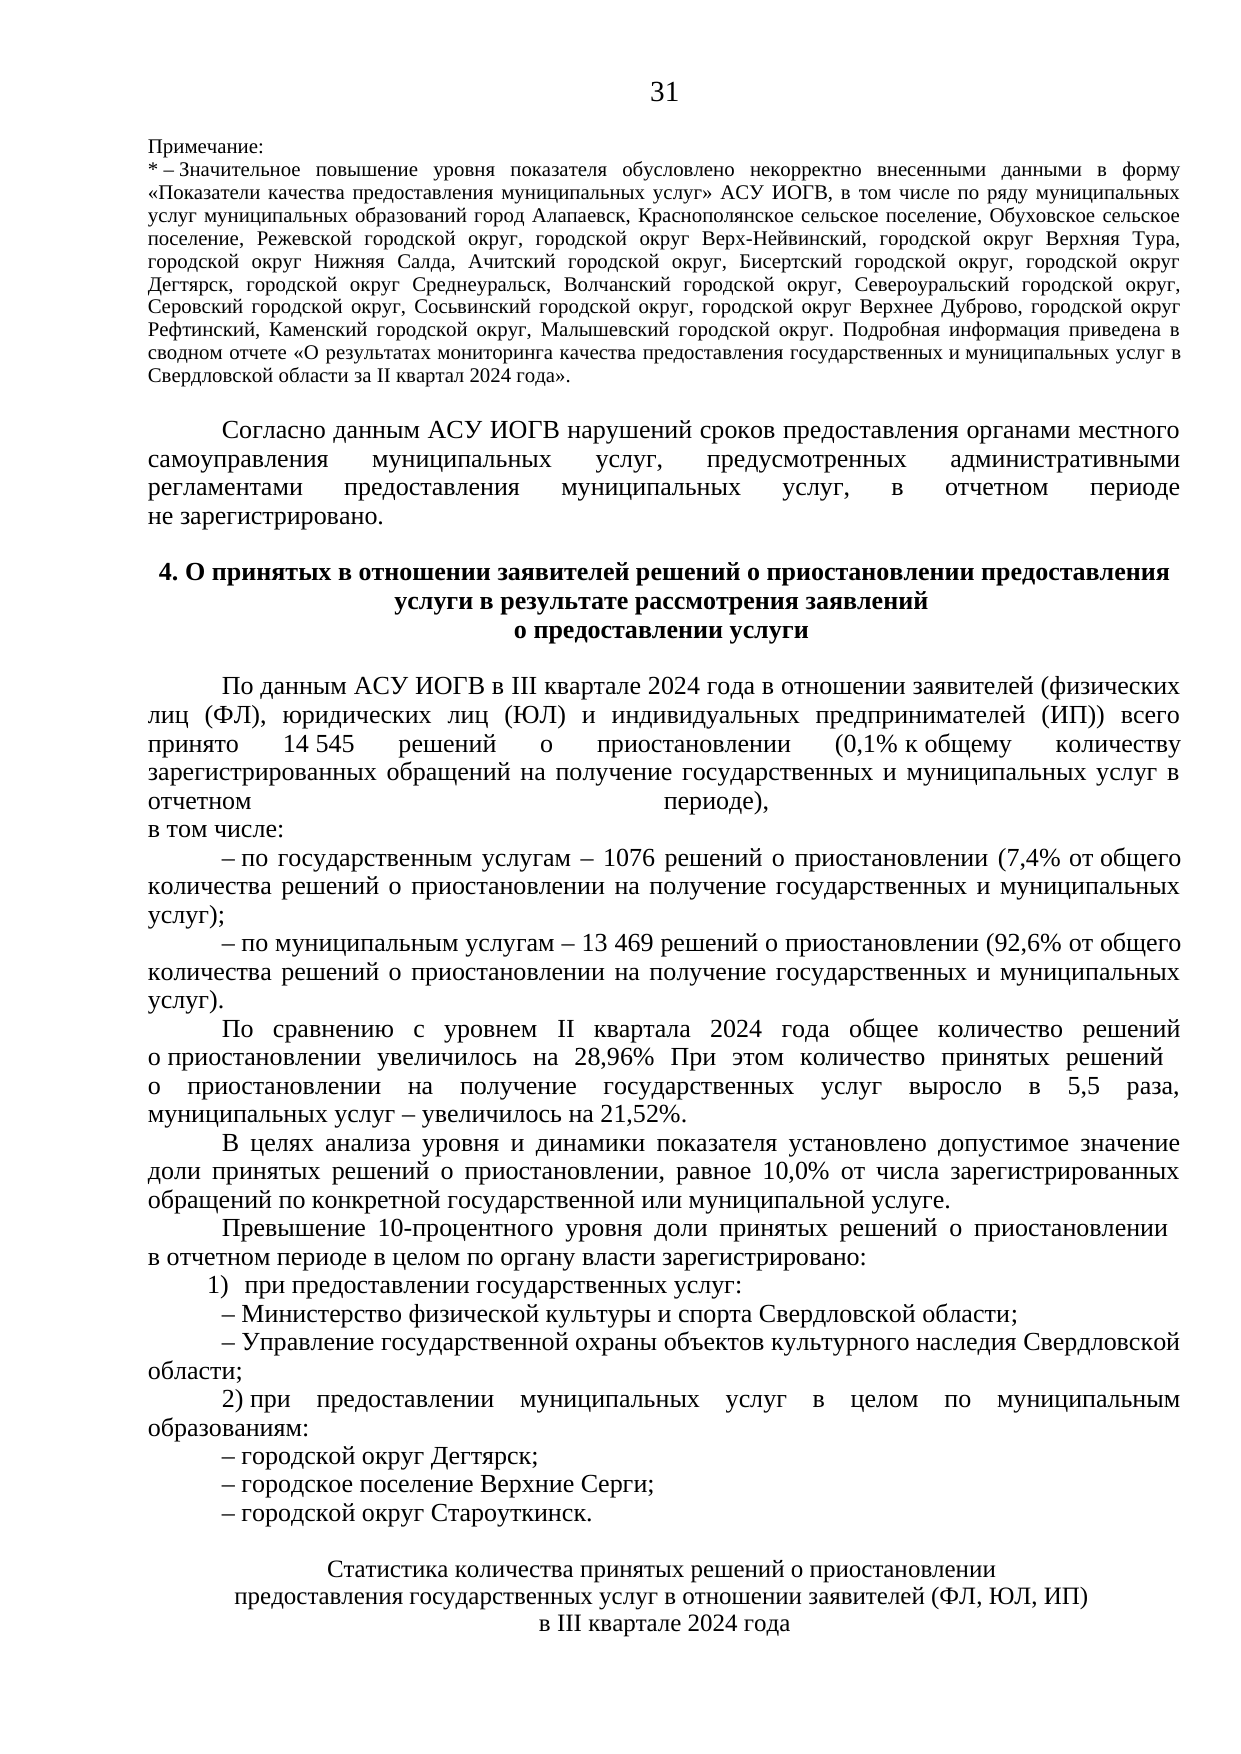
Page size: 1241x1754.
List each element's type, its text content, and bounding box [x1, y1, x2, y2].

text – Министерство физической культуры и спорта Свердловской области; [148, 1299, 1181, 1328]
text предоставления государственных услуг в отношении заявителей (ФЛ, ЮЛ, ИП) [148, 1583, 1181, 1610]
text * – Значительное повышение уровня показателя обусловлено некорректно внесенными данными в форму «Показатели качества предоставления муниципальных услуг» АСУ ИОГВ, в том числе по ряду муниципальных услуг муниципальных образований город Алапаевск, Краснополянское сельское поселение, Обуховское сельское поселение, Режевской городской округ, городской округ Верх-Нейвинский, городской округ Верхняя Тура, городской округ Нижняя Салда, Ачитский городской округ, Бисертский городской округ, городской округ Дегтярск, городской округ Среднеуральск, Волчанский городской округ, Североуральский городской округ, Серовский городской округ, Сосьвинский городской округ, городской округ Верхнее Дуброво, городской округ Рефтинский, Каменский городской округ, Малышевский городской округ. Подробная информация приведена в сводном отчете «О результатах мониторинга качества предоставления государственных и муниципальных услуг в Свердловской области за II квартал 2024 года». [148, 158, 1181, 387]
text Примечание: [148, 135, 1181, 158]
text По данным АСУ ИОГВ в III квартале 2024 года в отношении заявителей (физических лиц (ФЛ), юридических лиц (ЮЛ) и индивидуальных предпринимателей (ИП)) всего принято 14 545 решений о приостановлении (0,1% к общему количеству зарегистрированных обращений на получение государственных и муниципальных услуг в отчетном периоде), в том числе: [148, 672, 1181, 843]
text – по муниципальным услугам – 13 469 решений о приостановлении (92,6% от общего количества решений о приостановлении на получение государственных и муниципальных услуг). [148, 929, 1181, 1014]
text – городское поселение Верхние Серги; [148, 1470, 1181, 1498]
text Превышение 10-процентного уровня доли принятых решений о приостановлении в отчетном периоде в целом по органу власти зарегистрировано: [148, 1214, 1181, 1271]
text – по государственным услугам – 1076 решений о приостановлении (7,4% от общего количества решений о приостановлении на получение государственных и муниципальных услуг); [148, 843, 1181, 929]
text – городской округ Староуткинск. [148, 1498, 1181, 1527]
text В целях анализа уровня и динамики показателя установлено допустимое значение доли принятых решений о приостановлении, равное 10,0% от числа зарегистрированных обращений по конкретной государственной или муниципальной услуге. [148, 1128, 1181, 1214]
text Статистика количества принятых решений о приостановлении [148, 1555, 1181, 1583]
text 4. О принятых в отношении заявителей решений о приостановлении предоставления услуги в результате рассмотрения заявлений о предоставлении услуги [148, 558, 1181, 644]
text – Управление государственной охраны объектов культурного наследия Свердловской области; [148, 1328, 1181, 1385]
text 2) при предоставлении муниципальных услуг в целом по муниципальным образованиям: [148, 1385, 1181, 1442]
text в III квартале 2024 года [148, 1610, 1181, 1637]
text – городской округ Дегтярск; [148, 1442, 1181, 1470]
list при предоставлении государственных услуг: [207, 1271, 1181, 1299]
text Согласно данным АСУ ИОГВ нарушений сроков предоставления органами местного самоуправления муниципальных услуг, предусмотренных административными регламентами предоставления муниципальных услуг, в отчетном периоде не зарегистрировано. [148, 416, 1181, 530]
text По сравнению с уровнем II квартала 2024 года общее количество решений о приостановлении увеличилось на 28,96% При этом количество принятых решений о приостановлении на получение государственных услуг выросло в 5,5 раза, муниципальных услуг – увеличилось на 21,52%. [148, 1014, 1181, 1128]
